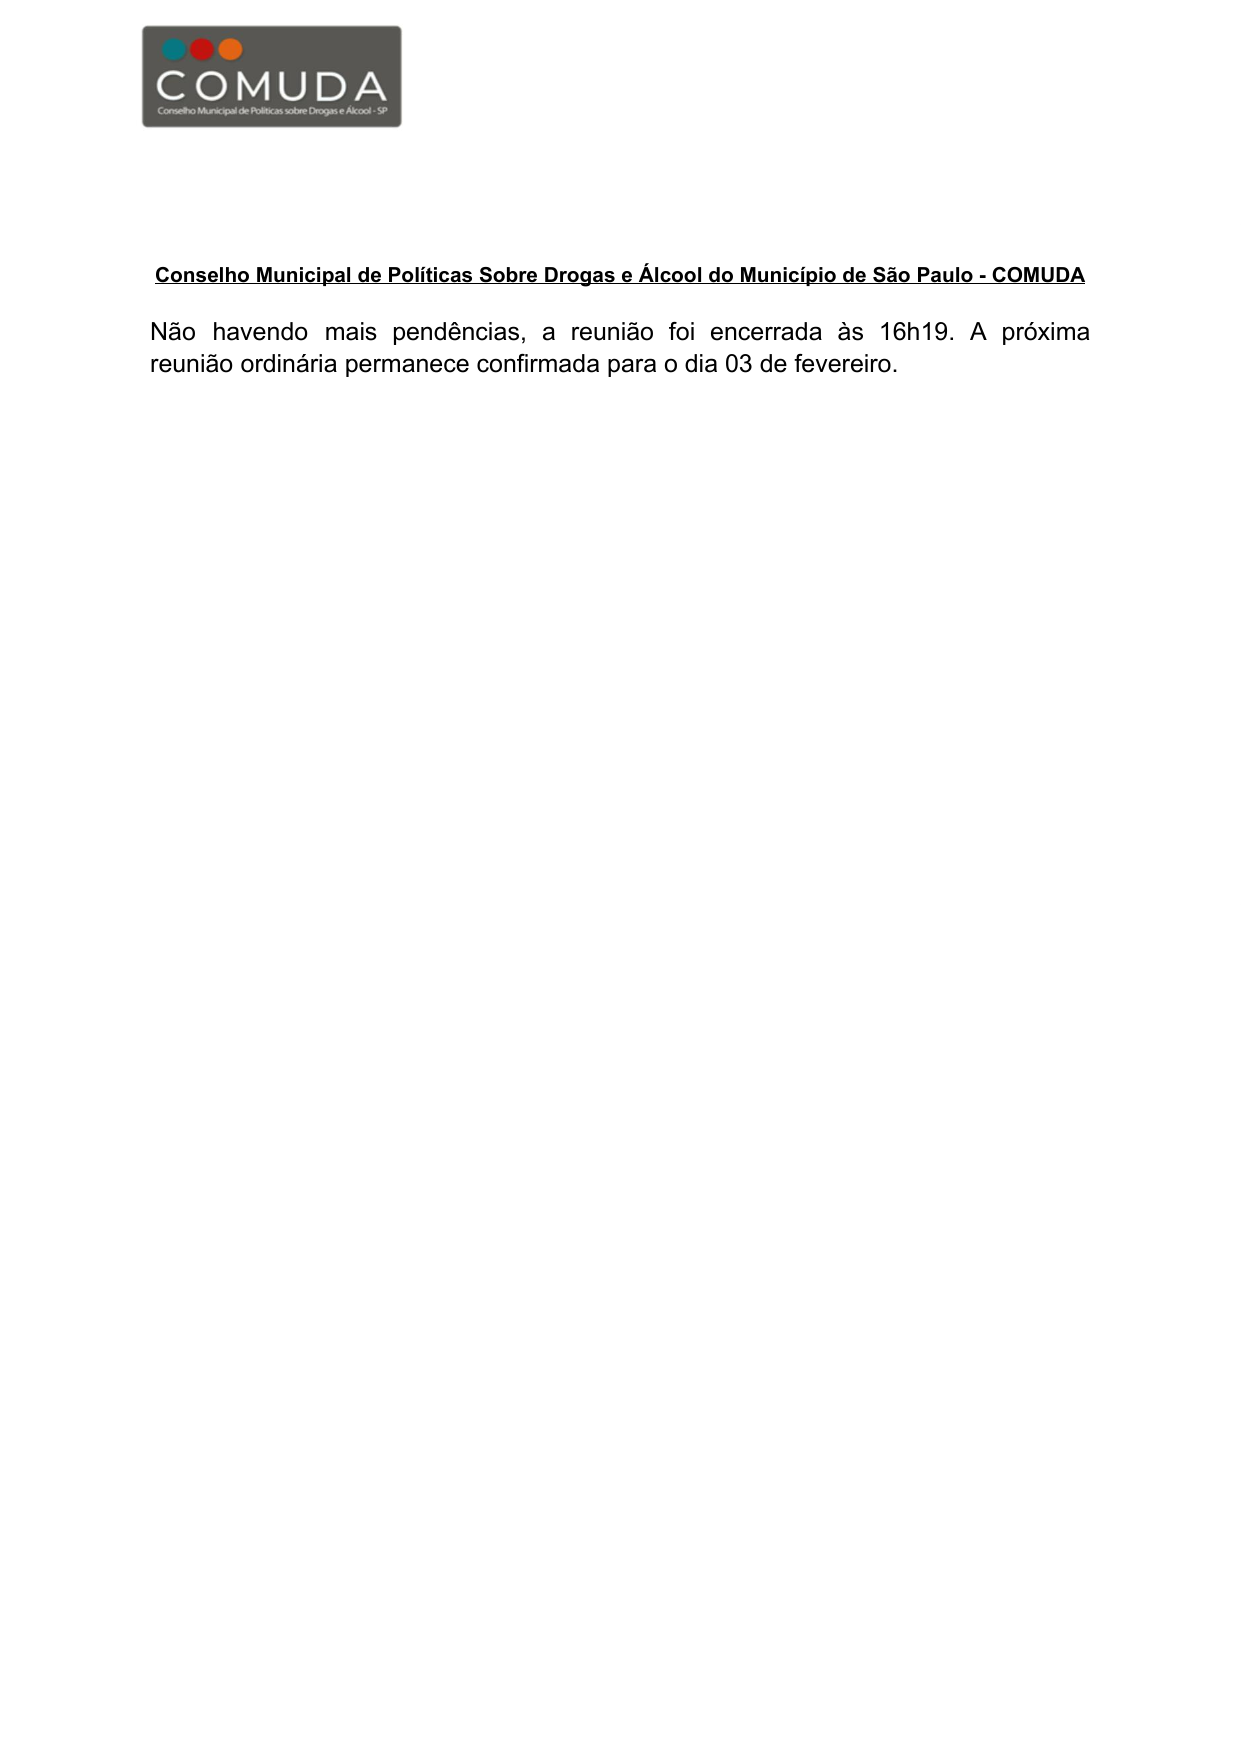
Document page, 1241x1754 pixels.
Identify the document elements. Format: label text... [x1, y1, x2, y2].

text reunião ordinária permanece confirmada para o dia 03 de fevereiro. [150, 351, 1114, 378]
text Não havendo mais pendências, a reunião foi encerrada às 16h19. A próxima [150, 318, 1114, 346]
text Conselho Municipal de Políticas Sobre Drogas e Álcool do Município de São Paulo - COMUDA [155, 263, 1110, 287]
picture [0, 0, 1241, 1754]
